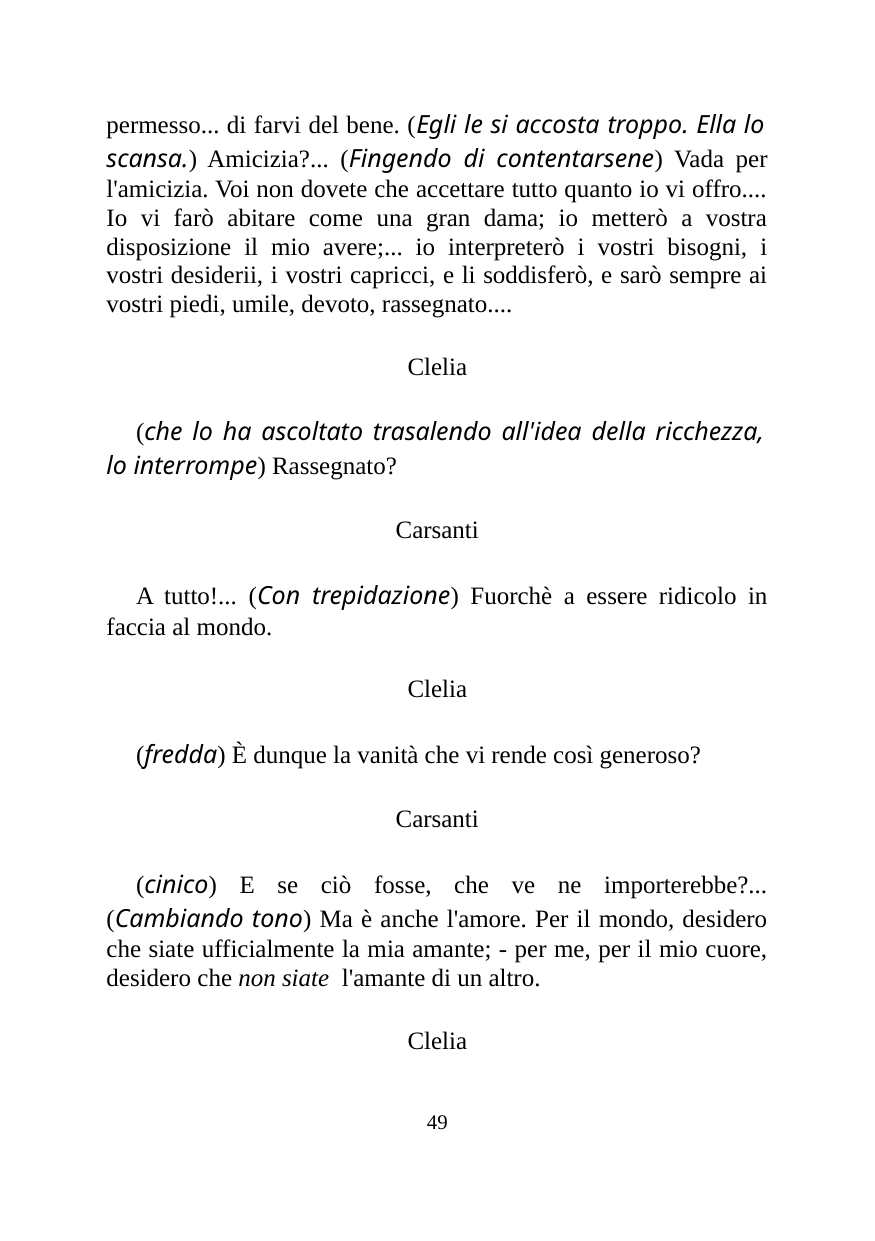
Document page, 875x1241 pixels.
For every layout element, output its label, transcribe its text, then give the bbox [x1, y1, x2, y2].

text Carsanti [106, 516, 768, 544]
text Clelia [106, 1026, 768, 1055]
text (cinico) E se ciò fosse, che ve ne importerebbe?... (Cambiando tono) Ma è anche l'amore. Per il mondo, desidero che siate ufficialmente la mia amante; - per me, per il mio cuore, desidero che non siate l'amante di un altro. [106, 866, 768, 993]
text Clelia [106, 674, 768, 703]
text (fredda) È dunque la vanità che vi rende così generoso? [106, 737, 768, 771]
text Clelia [106, 352, 768, 380]
text Carsanti [106, 804, 768, 833]
text A tutto!... (Con trepidazione) Fuorchè a essere ridicolo in faccia al mondo. [106, 578, 768, 641]
text permesso... di farvi del bene. (Egli le si accosta troppo. Ella lo scansa.) Amicizia?... (Fingendo di contentarsene) Vada per l'amicizia. Voi non dovete che accettare tutto quanto io vi offro.... Io vi farò abitare come una gran dama; io metterò a vostra disposizione il mio avere;... io interpreterò i vostri bisogni, i vostri desiderii, i vostri capricci, e li soddisferò, e sarò sempre ai vostri piedi, umile, devoto, rassegnato.... [106, 106, 768, 318]
text (che lo ha ascoltato trasalendo all'idea della ricchezza, lo interrompe) Rassegnato? [106, 414, 768, 482]
